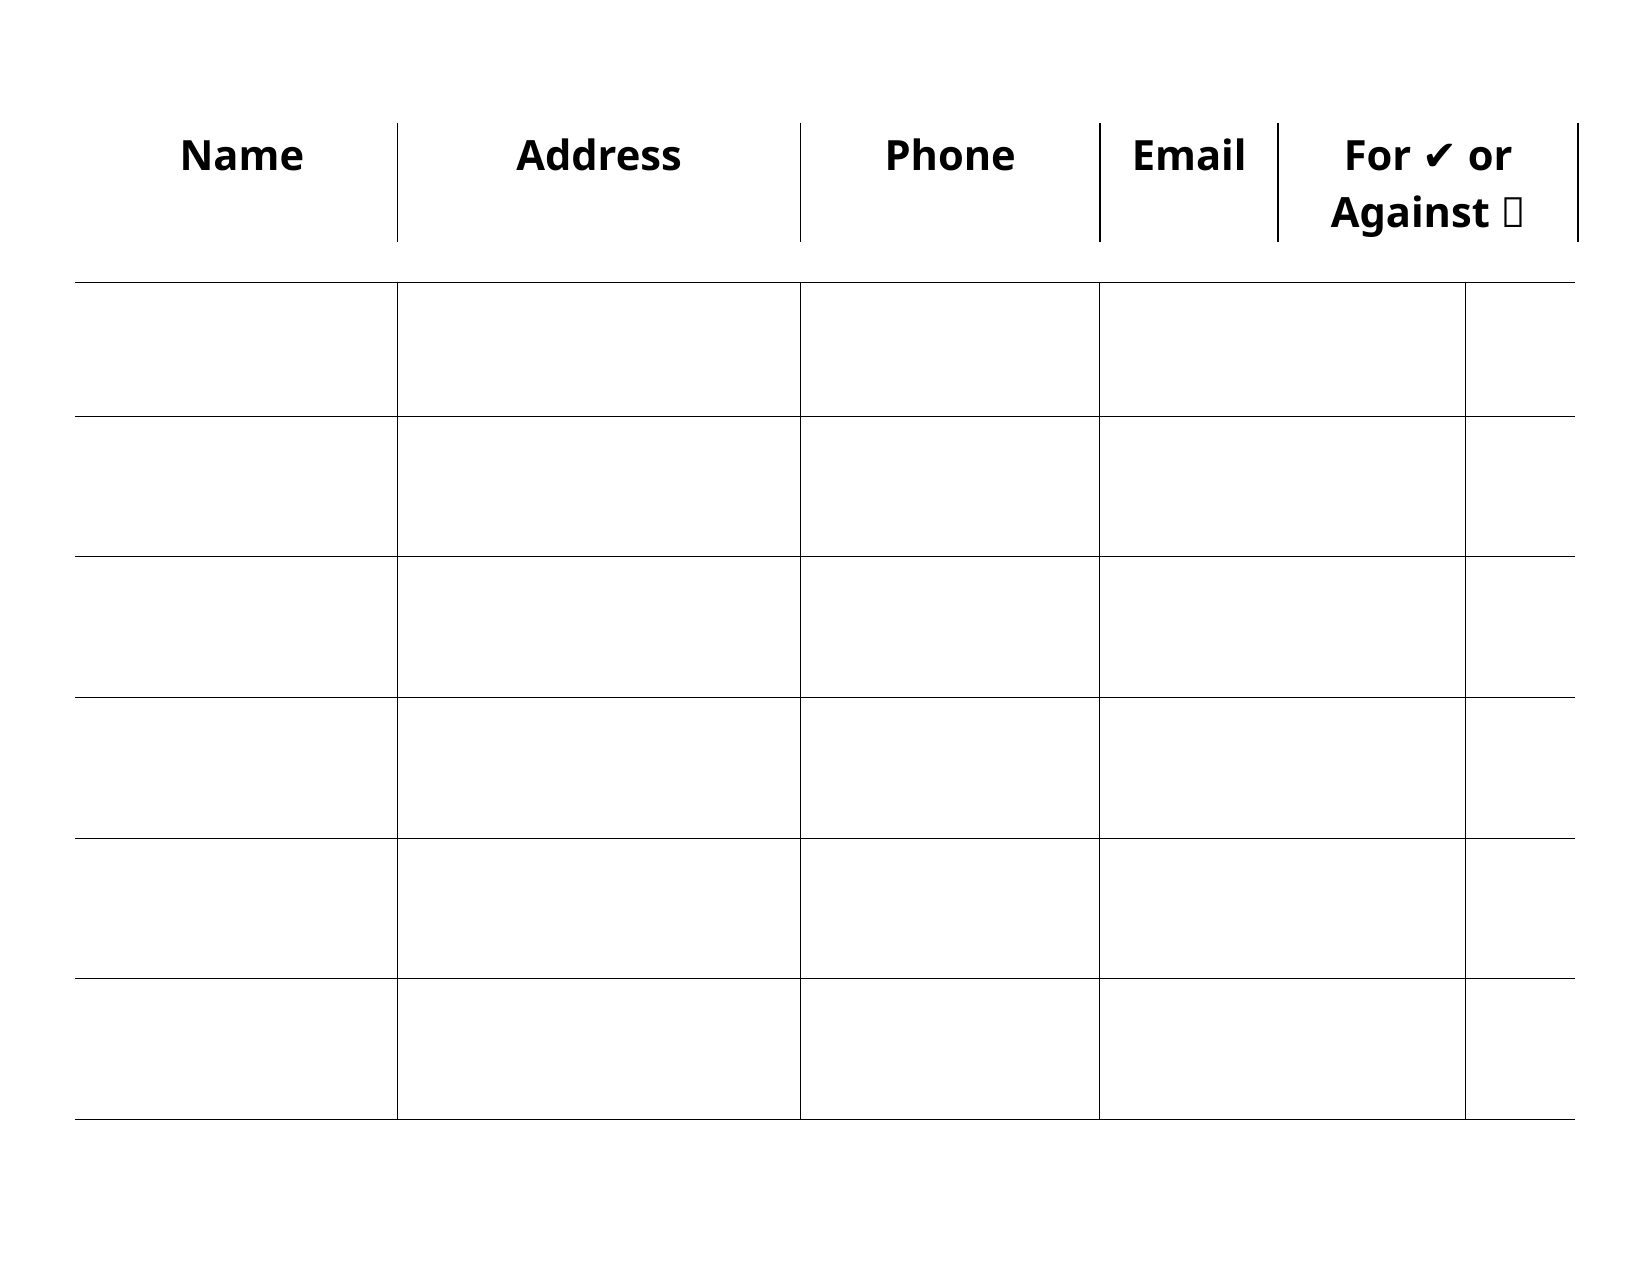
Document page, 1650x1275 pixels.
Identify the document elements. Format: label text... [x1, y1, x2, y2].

table_cell [1466, 979, 1575, 1119]
table_cell [801, 417, 1099, 556]
table_header [398, 283, 800, 416]
table_cell [75, 979, 397, 1119]
table_cell [1100, 839, 1465, 978]
table_header For ✔️ or Against ❌ [1279, 123, 1577, 242]
table_header Name [75, 123, 397, 242]
table_header Phone [801, 123, 1099, 242]
table_header [1100, 283, 1465, 416]
table_header [75, 283, 397, 416]
table_cell [398, 417, 800, 556]
table_header [801, 283, 1099, 416]
table_cell [1100, 979, 1465, 1119]
table_cell [1466, 698, 1575, 838]
table_cell [1100, 698, 1465, 838]
table_cell [398, 979, 800, 1119]
table_cell [75, 839, 397, 978]
table_cell [1466, 557, 1575, 697]
table_cell [801, 979, 1099, 1119]
table_cell [1466, 839, 1575, 978]
table_cell [1466, 417, 1575, 556]
table_cell [75, 557, 397, 697]
table_cell [1100, 417, 1465, 556]
table_cell [801, 839, 1099, 978]
table_cell [801, 698, 1099, 838]
table_cell [75, 417, 397, 556]
table_cell [398, 839, 800, 978]
table_header Email [1101, 123, 1277, 242]
table_cell [75, 698, 397, 838]
table_cell [398, 698, 800, 838]
table_header [1466, 283, 1575, 416]
table_cell [398, 557, 800, 697]
table_cell [1100, 557, 1465, 697]
table_header Address [398, 123, 800, 242]
table_cell [801, 557, 1099, 697]
